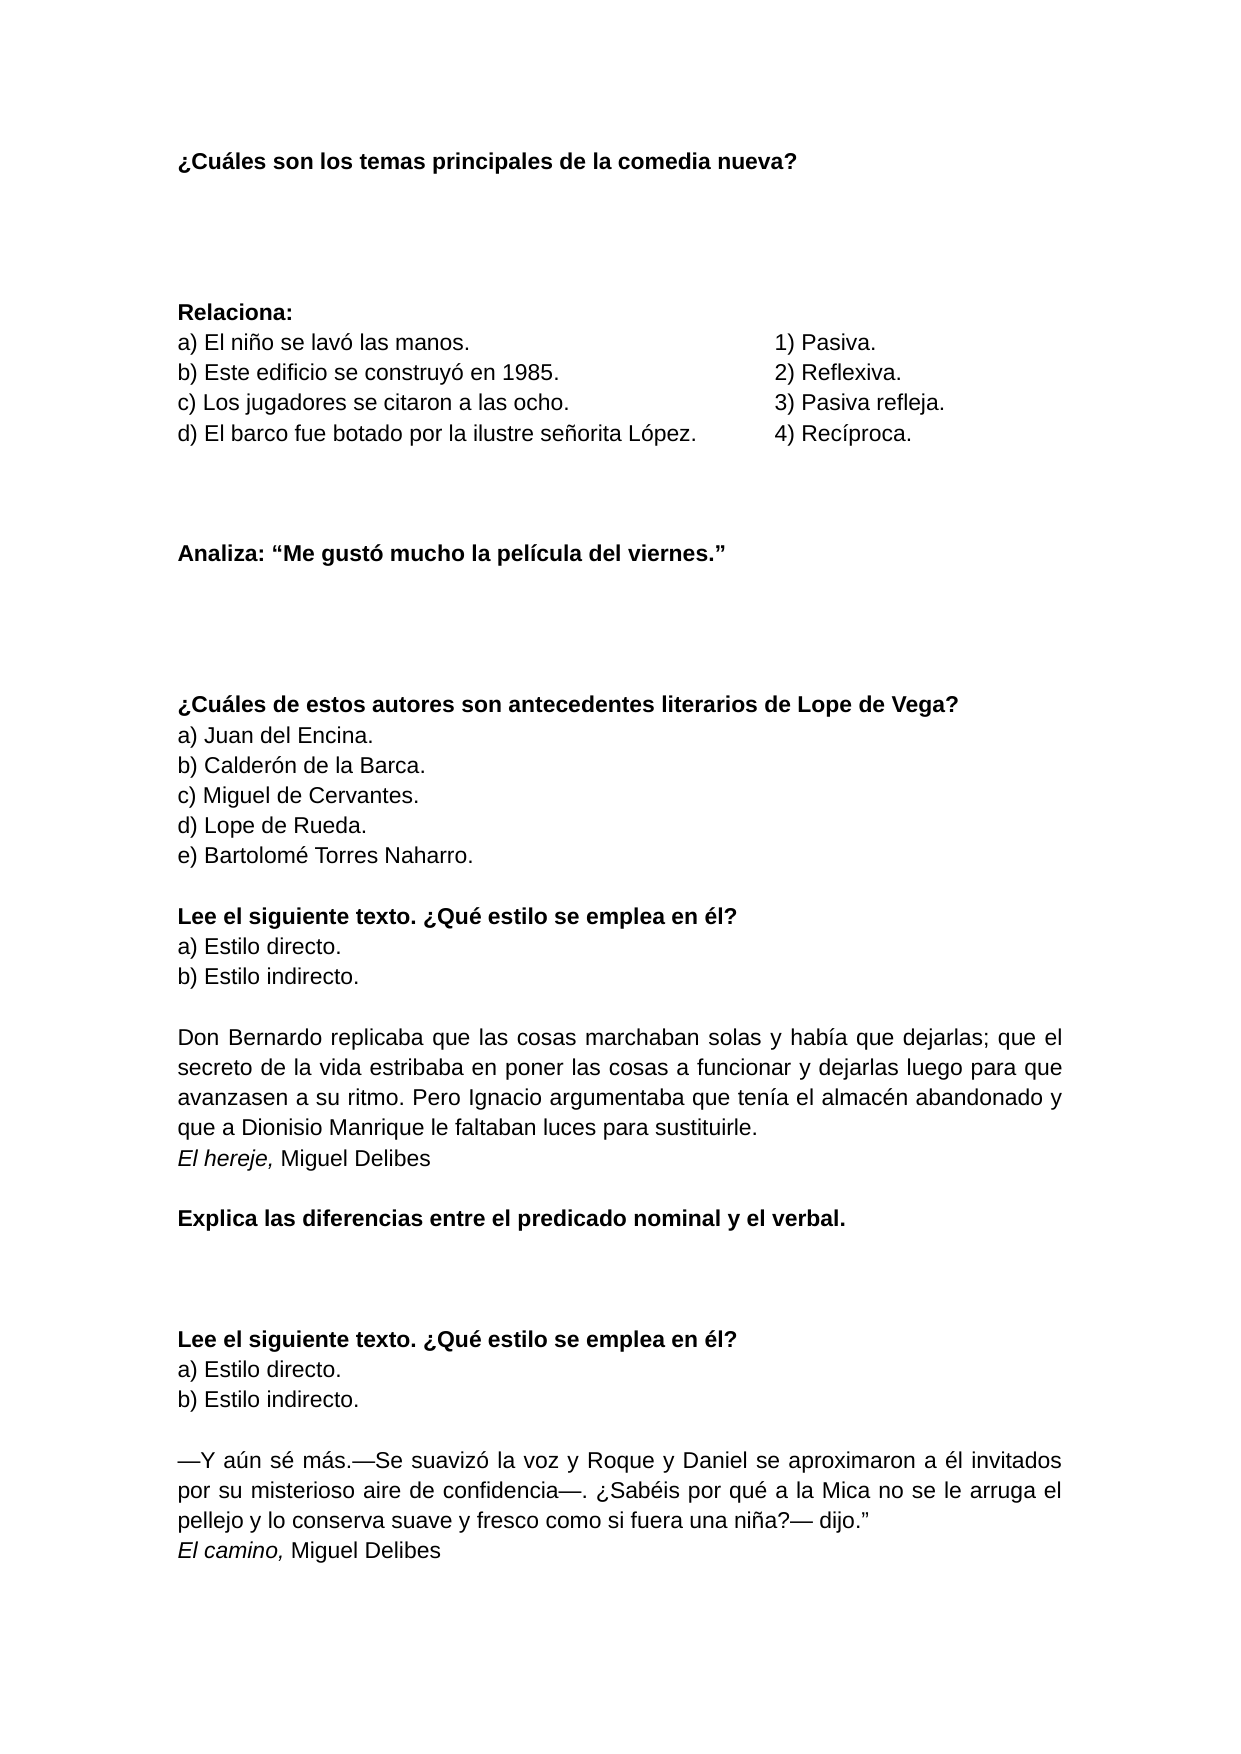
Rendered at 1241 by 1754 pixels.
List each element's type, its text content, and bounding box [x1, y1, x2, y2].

text a) Estilo directo. [177, 933, 1063, 959]
text ¿Cuáles de estos autores son antecedentes literarios de Lope de Vega? [177, 691, 1063, 718]
text d) Lope de Rueda. [177, 812, 1063, 838]
text e) Bartolomé Torres Naharro. [177, 842, 1063, 869]
text —Y aún sé más.—Se suavizó la voz y Roque y Daniel se aproximaron a él invitados por su misterioso aire de confidencia—. ¿Sabéis por qué a la Mica no se le arruga el pellejo y lo conserva suave y fresco como si fuera una niña?— dijo.” [177, 1447, 1063, 1533]
text b) Estilo indirecto. [177, 963, 1063, 989]
text c) Los jugadores se citaron a las ocho. 3) Pasiva refleja. [177, 389, 1063, 416]
text El camino, Miguel Delibes [177, 1537, 1063, 1563]
text b) Estilo indirecto. [177, 1386, 1063, 1412]
text Lee el siguiente texto. ¿Qué estilo se emplea en él? [177, 903, 1063, 929]
text a) Juan del Encina. [177, 722, 1063, 748]
text Explica las diferencias entre el predicado nominal y el verbal. [177, 1205, 1063, 1231]
text a) El niño se lavó las manos. 1) Pasiva. [177, 329, 1063, 355]
text c) Miguel de Cervantes. [177, 782, 1063, 808]
text d) El barco fue botado por la ilustre señorita López. 4) Recíproca. [177, 419, 1063, 446]
text b) Calderón de la Barca. [177, 752, 1063, 778]
text El hereje, Miguel Delibes [177, 1144, 1063, 1171]
text Relaciona: [177, 299, 1063, 325]
text a) Estilo directo. [177, 1356, 1063, 1382]
list Analiza: “Me gustó mucho la película del viernes.” [177, 540, 1063, 567]
text Lee el siguiente texto. ¿Qué estilo se emplea en él? [177, 1326, 1063, 1352]
text ¿Cuáles son los temas principales de la comedia nueva? [177, 148, 1063, 174]
text Don Bernardo replicaba que las cosas marchaban solas y había que dejarlas; que el secreto de la vida estribaba en poner las cosas a funcionar y dejarlas luego para que avanzasen a su ritmo. Pero Ignacio argumentaba que tenía el almacén abandonado y que a Dionisio Manrique le faltaban luces para sustituirle. [177, 1024, 1063, 1141]
text b) Este edificio se construyó en 1985. 2) Reflexiva. [177, 359, 1063, 385]
